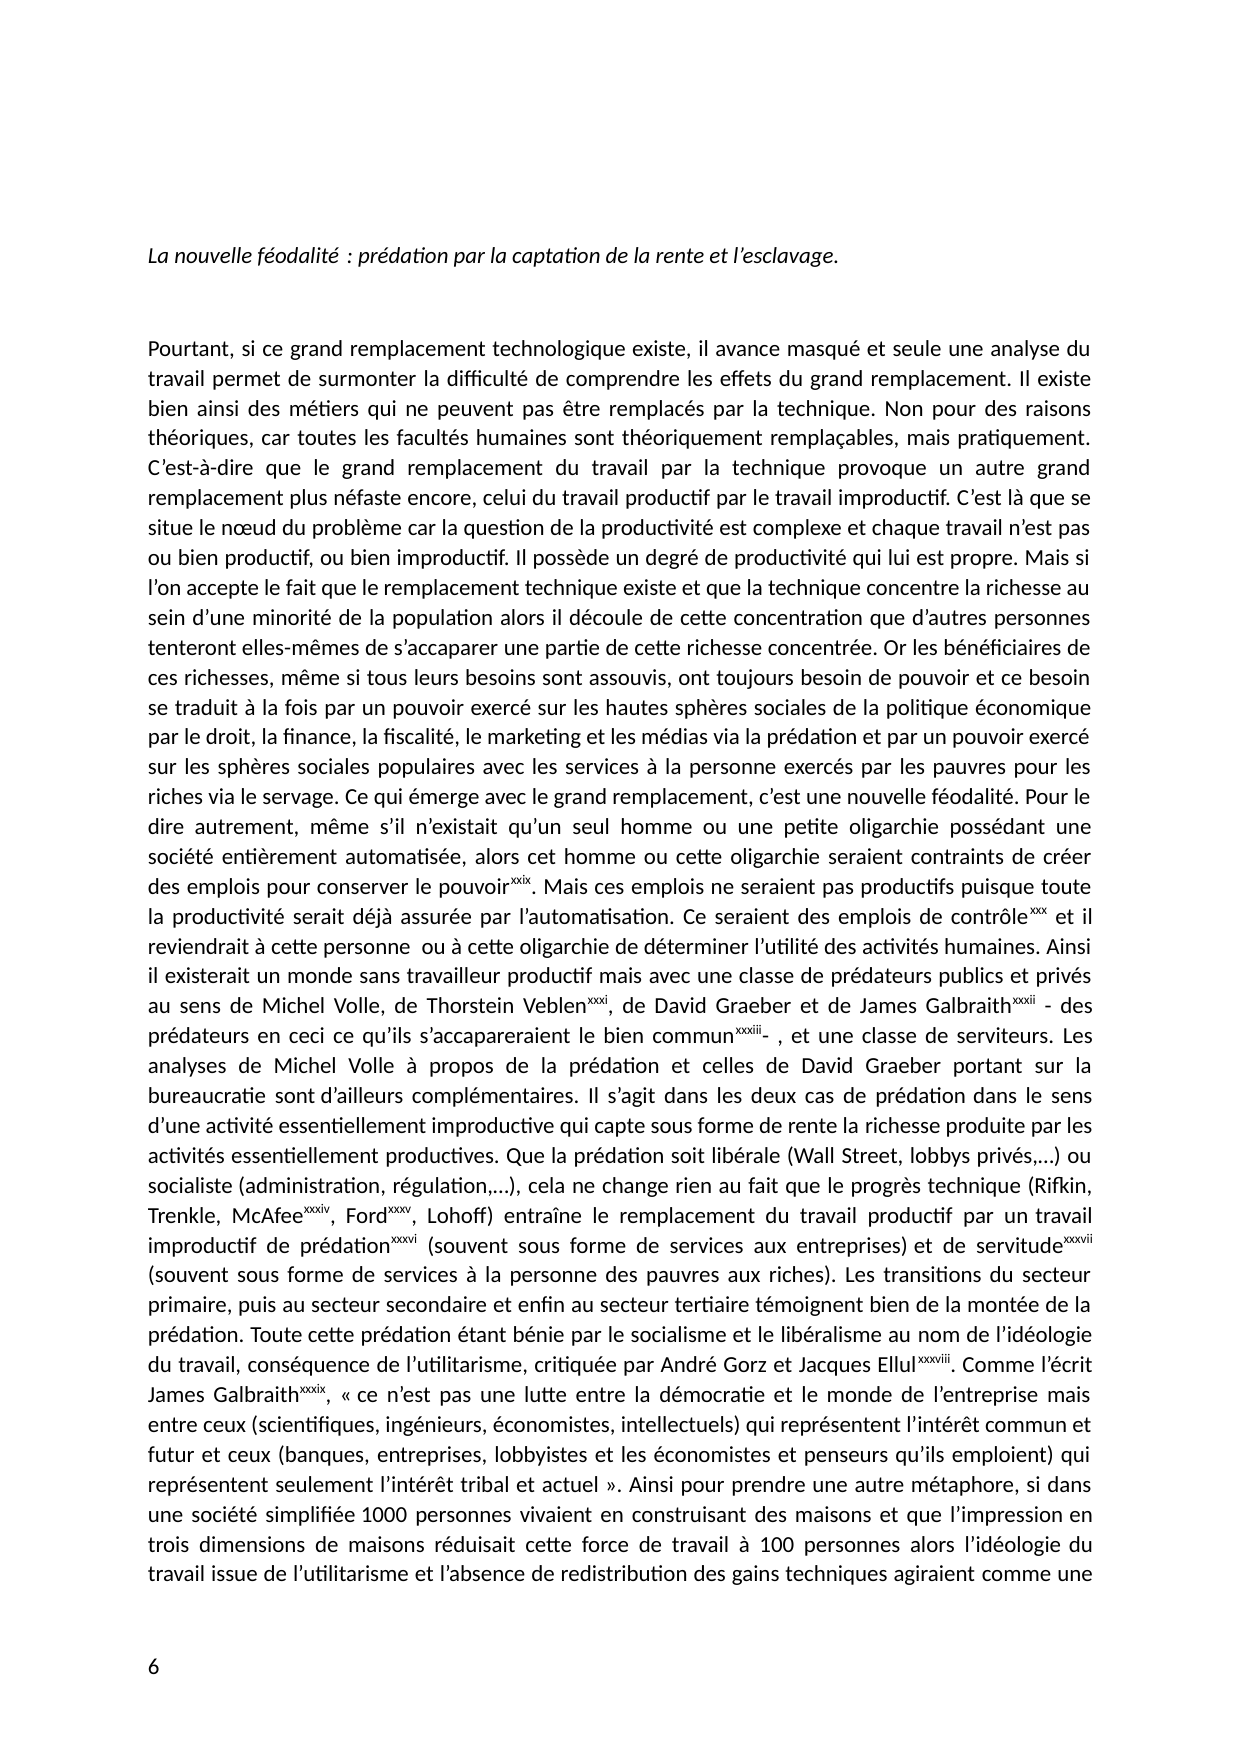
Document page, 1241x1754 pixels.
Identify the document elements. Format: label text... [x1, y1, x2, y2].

text La nouvelle féodalité : prédation par la captation de la rente et l’esclavage. [148, 241, 1093, 269]
text Pourtant, si ce grand remplacement technologique existe, il avance masqué et seule une analyse du travail permet de surmonter la difficulté de comprendre les effets du grand remplacement. Il existe bien ainsi des métiers qui ne peuvent pas être remplacés par la technique. Non pour des raisons théoriques, car toutes les facultés humaines sont théoriquement remplaçables, mais pratiquement. C’est-à-dire que le grand remplacement du travail par la technique provoque un autre grand remplacement plus néfaste encore, celui du travail productif par le travail improductif. C’est là que se situe le nœud du problème car la question de la productivité est complexe et chaque travail n’est pas ou bien productif, ou bien improductif. Il possède un degré de productivité qui lui est propre. Mais si l’on accepte le fait que le remplacement technique existe et que la technique concentre la richesse au sein d’une minorité de la population alors il découle de cette concentration que d’autres personnes tenteront elles-mêmes de s’accaparer une partie de cette richesse concentrée. Or les bénéficiaires de ces richesses, même si tous leurs besoins sont assouvis, ont toujours besoin de pouvoir et ce besoin se traduit à la fois par un pouvoir exercé sur les hautes sphères sociales de la politique économique par le droit, la finance, la fiscalité, le marketing et les médias via la prédation et par un pouvoir exercé sur les sphères sociales populaires avec les services à la personne exercés par les pauvres pour les riches via le servage. Ce qui émerge avec le grand remplacement, c’est une nouvelle féodalité. Pour le dire autrement, même s’il n’existait qu’un seul homme ou une petite oligarchie possédant une société entièrement automatisée, alors cet homme ou cette oligarchie seraient contraints de créer des emplois pour conserver le pouvoir. Mais ces emplois ne seraient pas productifs puisque toute la productivité serait déjà assurée par l’automatisation. Ce seraient des emplois de contrôle et il reviendrait à cette personne ou à cette oligarchie de déterminer l’utilité des activités humaines. Ainsi il existerait un monde sans travailleur productif mais avec une classe de prédateurs publics et privés au sens de Michel Volle, de Thorstein Veblen, de David Graeber et de James Galbraith - des prédateurs en ceci ce qu’ils s’accapareraient le bien commun- , et une classe de serviteurs. Les analyses de Michel Volle à propos de la prédation et celles de David Graeber portant sur la bureaucratie sont d’ailleurs complémentaires. Il s’agit dans les deux cas de prédation dans le sens d’une activité essentiellement improductive qui capte sous forme de rente la richesse produite par les activités essentiellement productives. Que la prédation soit libérale (Wall Street, lobbys privés,…) ou socialiste (administration, régulation,…), cela ne change rien au fait que le progrès technique (Rifkin, Trenkle, McAfee, Ford, Lohoff) entraîne le remplacement du travail productif par un travail improductif de prédation (souvent sous forme de services aux entreprises) et de servitude (souvent sous forme de services à la personne des pauvres aux riches). Les transitions du secteur primaire, puis au secteur secondaire et enfin au secteur tertiaire témoignent bien de la montée de la prédation. Toute cette prédation étant bénie par le socialisme et le libéralisme au nom de l’idéologie du travail, conséquence de l’utilitarisme, critiquée par André Gorz et Jacques Ellul. Comme l’écrit James Galbraith, « ce n’est pas une lutte entre la démocratie et le monde de l’entreprise mais entre ceux (scientifiques, ingénieurs, économistes, intellectuels) qui représentent l’intérêt commun et futur et ceux (banques, entreprises, lobbyistes et les économistes et penseurs qu’ils emploient) qui représentent seulement l’intérêt tribal et actuel ». Ainsi pour prendre une autre métaphore, si dans une société simplifiée 1000 personnes vivaient en construisant des maisons et que l’impression en trois dimensions de maisons réduisait cette force de travail à 100 personnes alors l’idéologie du travail issue de l’utilitarisme et l’absence de redistribution des gains techniques agiraient comme une [148, 334, 1093, 1588]
